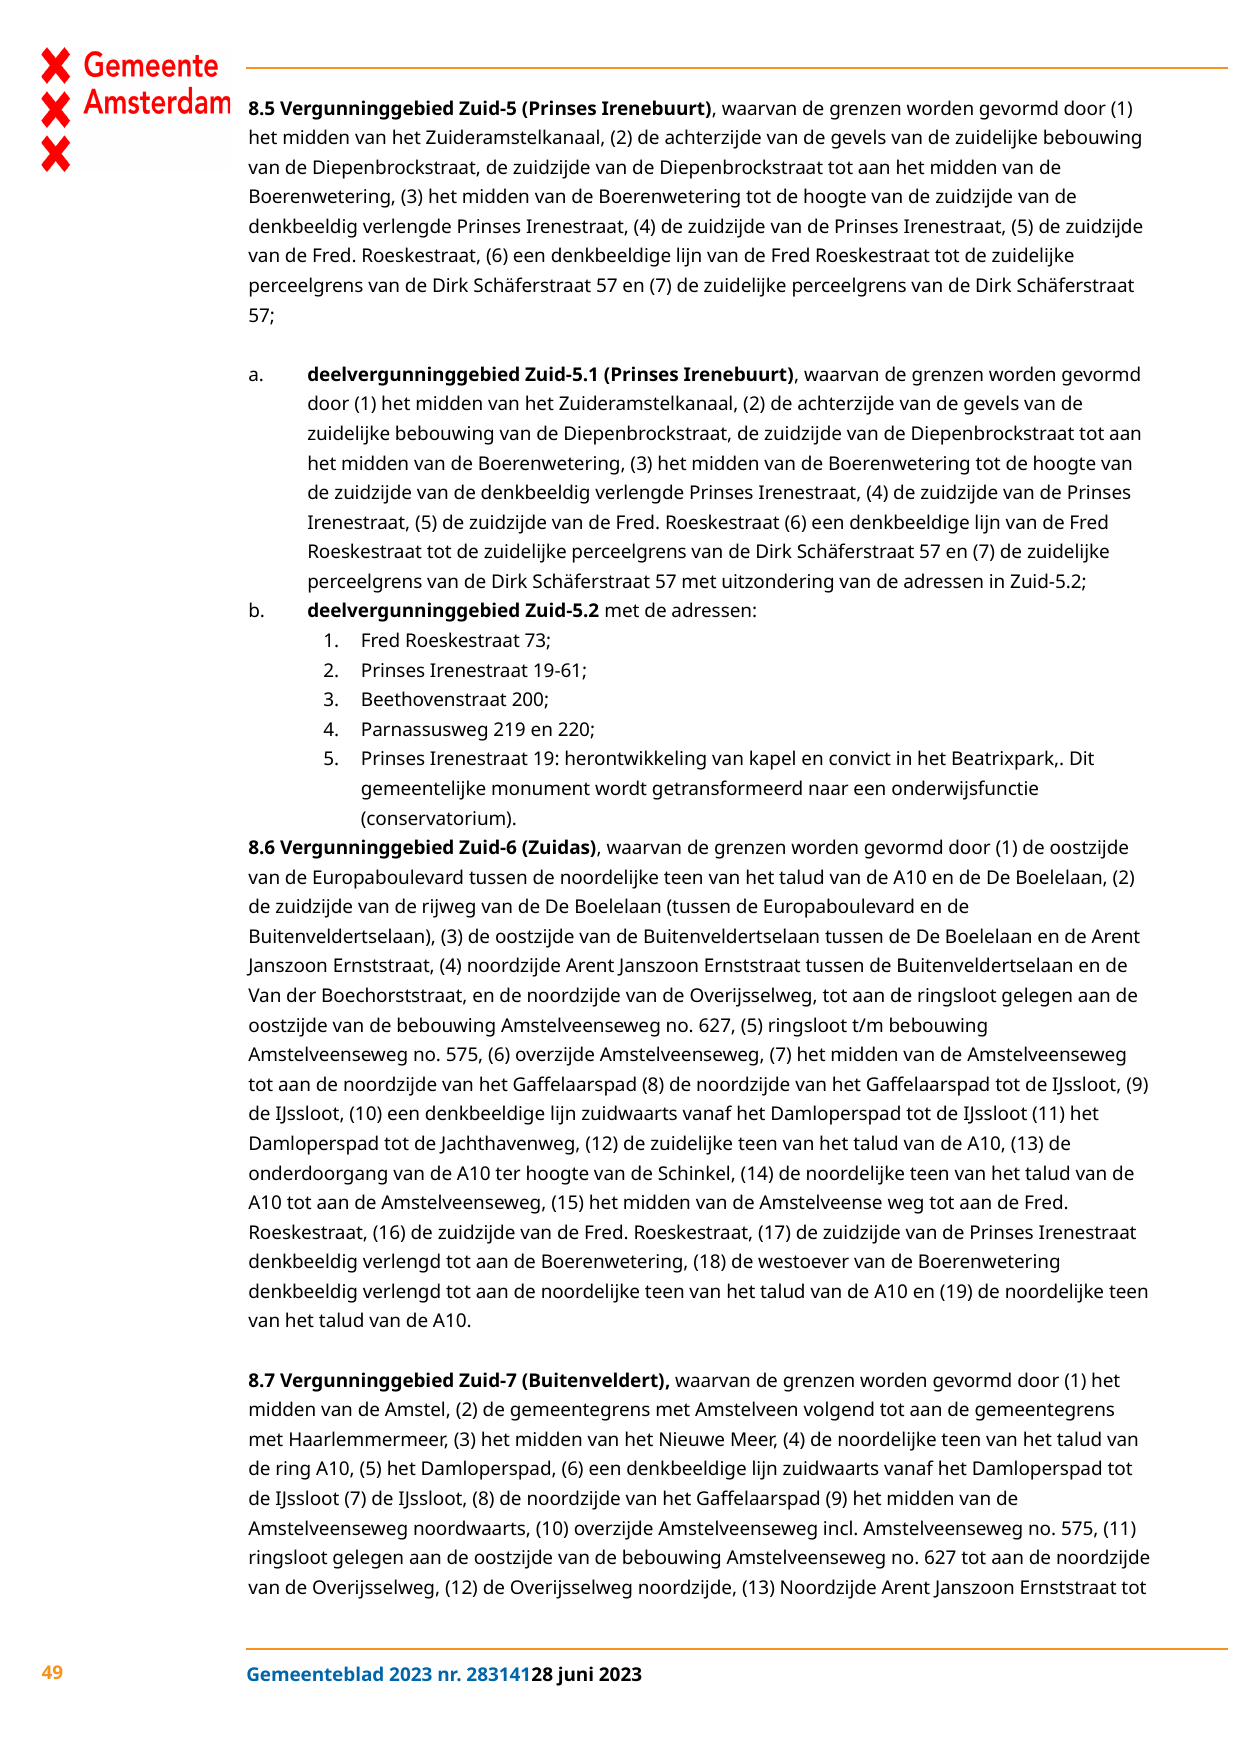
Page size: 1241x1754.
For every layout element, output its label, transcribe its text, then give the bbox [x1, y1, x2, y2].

list Parnassusweg 219 en 220; [323, 716, 1152, 742]
list Prinses Irenestraat 19: herontwikkeling van kapel en convict in het Beatrixpark,. Dit gemeentelijke monument wordt getransformeerd naar een onderwijsfunctie (conservatorium). [323, 746, 1152, 831]
text 8.5 Vergunninggebied Zuid-5 (Prinses Irenebuurt), waarvan de grenzen worden gevormd door (1) het midden van het Zuideramstelkanaal, (2) de achterzijde van de gevels van de zuidelijke bebouwing van de Diepenbrockstraat, de zuidzijde van de Diepenbrockstraat tot aan het midden van de Boerenwetering, (3) het midden van de Boerenwetering tot de hoogte van de zuidzijde van de denkbeeldig verlengde Prinses Irenestraat, (4) de zuidzijde van de Prinses Irenestraat, (5) de zuidzijde van de Fred. Roeskestraat, (6) een denkbeeldige lijn van de Fred Roeskestraat tot de zuidelijke perceelgrens van de Dirk Schäferstraat 57 en (7) de zuidelijke perceelgrens van de Dirk Schäferstraat 57; [248, 95, 1152, 328]
list Beethovenstraat 200; [323, 686, 1152, 712]
list deelvergunninggebied Zuid-5.2 met de adressen: [248, 598, 1152, 623]
list Fred Roeskestraat 73; [323, 627, 1152, 653]
picture [41, 47, 231, 172]
text 8.6 Vergunninggebied Zuid-6 (Zuidas), waarvan de grenzen worden gevormd door (1) de oostzijde van de Europaboulevard tussen de noordelijke teen van het talud van de A10 en de De Boelelaan, (2) de zuidzijde van de rijweg van de De Boelelaan (tussen de Europaboulevard en de Buitenveldertselaan), (3) de oostzijde van de Buitenveldertselaan tussen de De Boelelaan en de Arent Janszoon Ernststraat, (4) noordzijde Arent Janszoon Ernststraat tussen de Buitenveldertselaan en de Van der Boechorststraat, en de noordzijde van de Overijsselweg, tot aan de ringsloot gelegen aan de oostzijde van de bebouwing Amstelveenseweg no. 627, (5) ringsloot t/m bebouwing Amstelveenseweg no. 575, (6) overzijde Amstelveenseweg, (7) het midden van de Amstelveenseweg tot aan de noordzijde van het Gaffelaarspad (8) de noordzijde van het Gaffelaarspad tot de IJssloot, (9) de IJssloot, (10) een denkbeeldige lijn zuidwaarts vanaf het Damloperspad tot de IJssloot (11) het Damloperspad tot de Jachthavenweg, (12) de zuidelijke teen van het talud van de A10, (13) de onderdoorgang van de A10 ter hoogte van de Schinkel, (14) de noordelijke teen van het talud van de A10 tot aan de Amstelveenseweg, (15) het midden van de Amstelveense weg tot aan de Fred. Roeskestraat, (16) de zuidzijde van de Fred. Roeskestraat, (17) de zuidzijde van de Prinses Irenestraat denkbeeldig verlengd tot aan de Boerenwetering, (18) de westoever van de Boerenwetering denkbeeldig verlengd tot aan de noordelijke teen van het talud van de A10 en (19) de noordelijke teen van het talud van de A10. [248, 834, 1152, 1333]
list deelvergunninggebied Zuid-5.1 (Prinses Irenebuurt), waarvan de grenzen worden gevormd door (1) het midden van het Zuideramstelkanaal, (2) de achterzijde van de gevels van de zuidelijke bebouwing van de Diepenbrockstraat, de zuidzijde van de Diepenbrockstraat tot aan het midden van de Boerenwetering, (3) het midden van de Boerenwetering tot de hoogte van de zuidzijde van de denkbeeldig verlengde Prinses Irenestraat, (4) de zuidzijde van de Prinses Irenestraat, (5) de zuidzijde van de Fred. Roeskestraat (6) een denkbeeldige lijn van de Fred Roeskestraat tot de zuidelijke perceelgrens van de Dirk Schäferstraat 57 en (7) de zuidelijke perceelgrens van de Dirk Schäferstraat 57 met uitzondering van de adressen in Zuid-5.2; [248, 361, 1152, 594]
list Prinses Irenestraat 19-61; [323, 657, 1152, 683]
text 8.7 Vergunninggebied Zuid-7 (Buitenveldert), waarvan de grenzen worden gevormd door (1) het midden van de Amstel, (2) de gemeentegrens met Amstelveen volgend tot aan de gemeentegrens met Haarlemmermeer, (3) het midden van het Nieuwe Meer, (4) de noordelijke teen van het talud van de ring A10, (5) het Damloperspad, (6) een denkbeeldige lijn zuidwaarts vanaf het Damloperspad tot de IJssloot (7) de IJssloot, (8) de noordzijde van het Gaffelaarspad (9) het midden van de Amstelveenseweg noordwaarts, (10) overzijde Amstelveenseweg incl. Amstelveenseweg no. 575, (11) ringsloot gelegen aan de oostzijde van de bebouwing Amstelveenseweg no. 627 tot aan de noordzijde van de Overijsselweg, (12) de Overijsselweg noordzijde, (13) Noordzijde Arent Janszoon Ernststraat tot [248, 1367, 1152, 1600]
